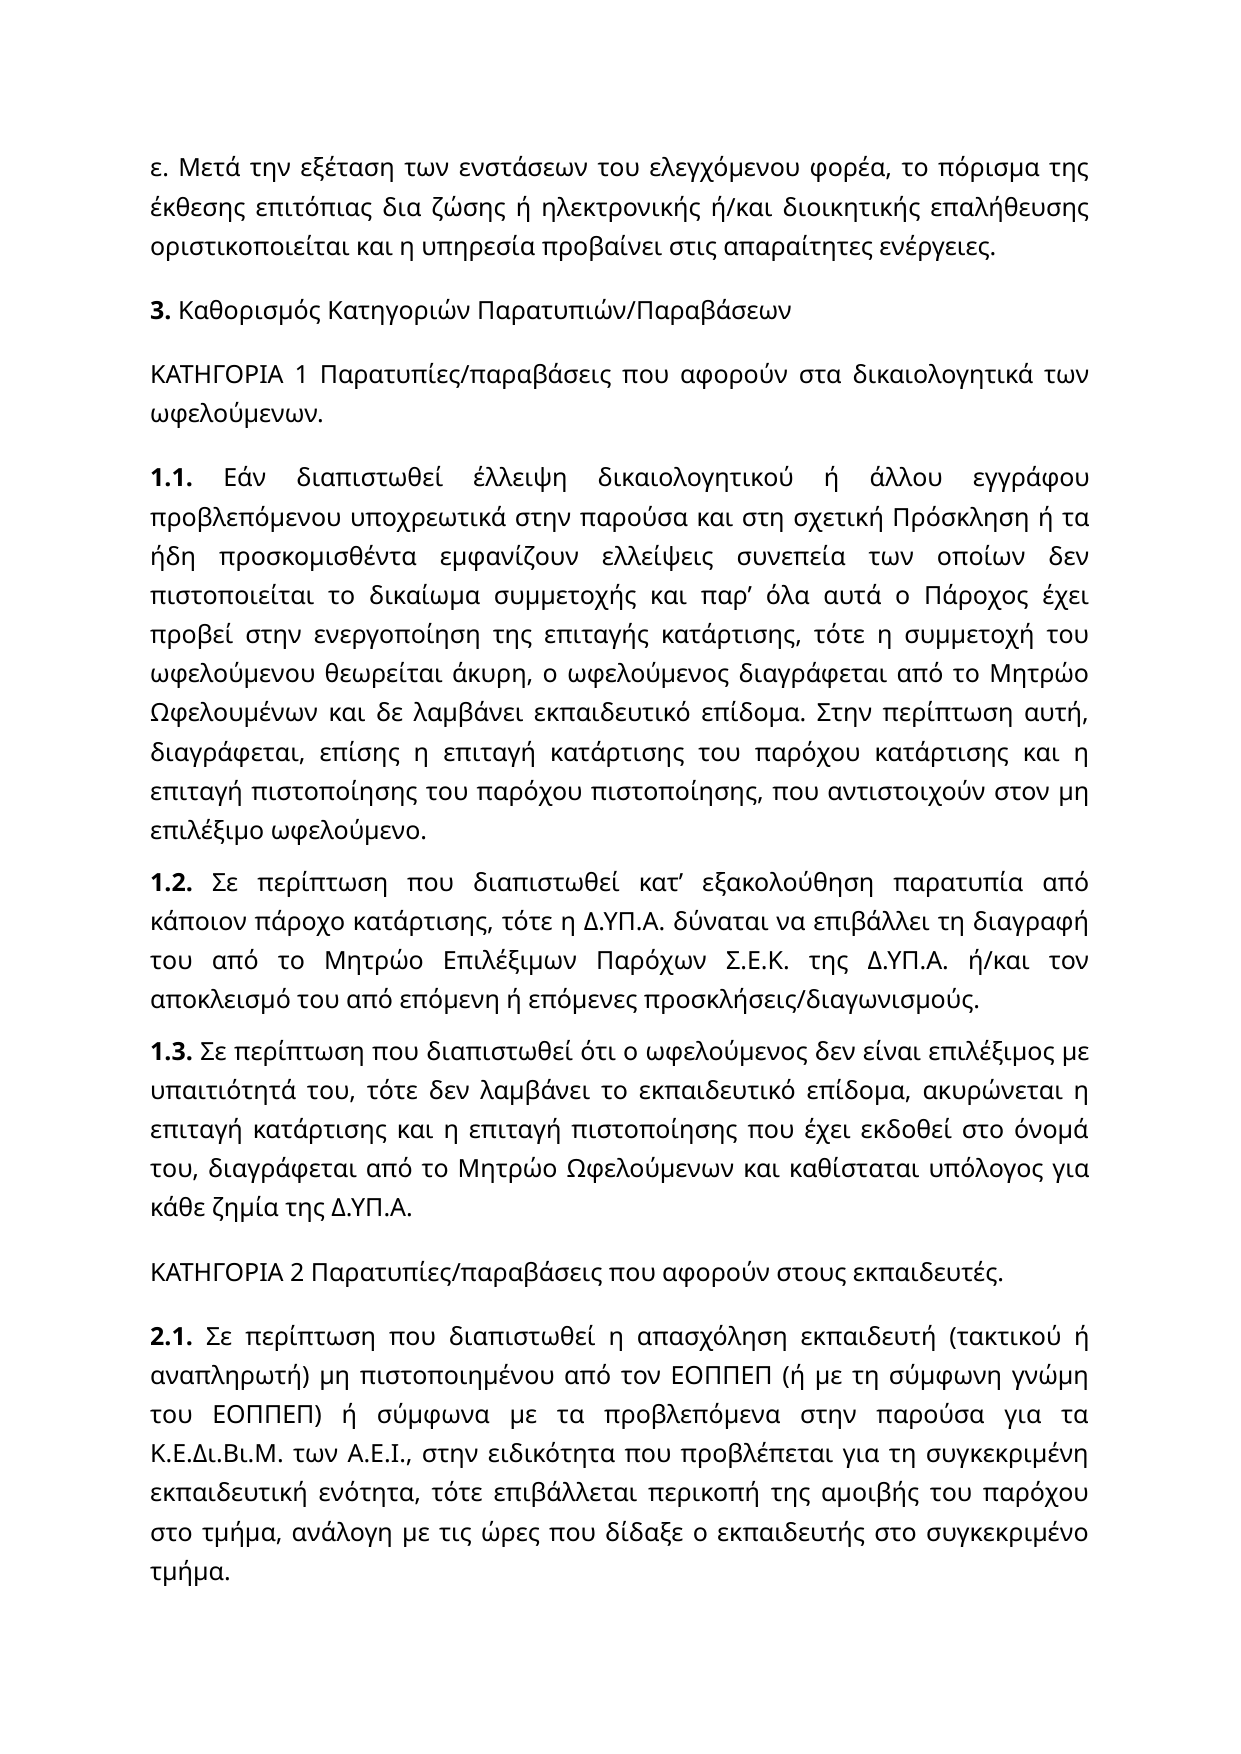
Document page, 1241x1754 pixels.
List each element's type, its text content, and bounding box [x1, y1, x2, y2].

text 1.3. Σε περίπτωση που διαπιστωθεί ότι ο ωφελούμενος δεν είναι επιλέξιμος με υπαιτιότητά του, τότε δεν λαμβάνει το εκπαιδευτικό επίδομα, ακυρώνεται η επιταγή κατάρτισης και η επιταγή πιστοποίησης που έχει εκδοθεί στο όνομά του, διαγράφεται από το Μητρώο Ωφελούμενων και καθίσταται υπόλογος για κάθε ζημία της Δ.ΥΠ.Α. [150, 1033, 1090, 1224]
text 2.1. Σε περίπτωση που διαπιστωθεί η απασχόληση εκπαιδευτή (τακτικού ή αναπληρωτή) μη πιστοποιημένου από τον ΕΟΠΠΕΠ (ή με τη σύμφωνη γνώμη του ΕΟΠΠΕΠ) ή σύμφωνα με τα προβλεπόμενα στην παρούσα για τα Κ.Ε.Δι.Βι.Μ. των Α.Ε.Ι., στην ειδικότητα που προβλέπεται για τη συγκεκριμένη εκπαιδευτική ενότητα, τότε επιβάλλεται περικοπή της αμοιβής του παρόχου στο τμήμα, ανάλογη με τις ώρες που δίδαξε ο εκπαιδευτής στο συγκεκριμένο τμήμα. [150, 1318, 1090, 1587]
text ε. Μετά την εξέταση των ενστάσεων του ελεγχόμενου φορέα, το πόρισμα της έκθεσης επιτόπιας δια ζώσης ή ηλεκτρονικής ή/και διοικητικής επαλήθευσης οριστικοποιείται και η υπηρεσία προβαίνει στις απαραίτητες ενέργειες. [150, 150, 1090, 262]
text 1.1. Εάν διαπιστωθεί έλλειψη δικαιολογητικού ή άλλου εγγράφου προβλεπόμενου υποχρεωτικά στην παρούσα και στη σχετική Πρόσκληση ή τα ήδη προσκομισθέντα εμφανίζουν ελλείψεις συνεπεία των οποίων δεν πιστοποιείται το δικαίωμα συμμετοχής και παρ’ όλα αυτά ο Πάροχος έχει προβεί στην ενεργοποίηση της επιταγής κατάρτισης, τότε η συμμετοχή του ωφελούμενου θεωρείται άκυρη, ο ωφελούμενος διαγράφεται από το Μητρώο Ωφελουμένων και δε λαμβάνει εκπαιδευτικό επίδομα. Στην περίπτωση αυτή, διαγράφεται, επίσης η επιταγή κατάρτισης του παρόχου κατάρτισης και η επιταγή πιστοποίησης του παρόχου πιστοποίησης, που αντιστοιχούν στον μη επιλέξιμο ωφελούμενο. [150, 460, 1090, 847]
text 1.2. Σε περίπτωση που διαπιστωθεί κατ’ εξακολούθηση παρατυπία από κάποιον πάροχο κατάρτισης, τότε η Δ.ΥΠ.Α. δύναται να επιβάλλει τη διαγραφή του από το Μητρώο Επιλέξιμων Παρόχων Σ.Ε.Κ. της Δ.ΥΠ.Α. ή/και τον αποκλεισμό του από επόμενη ή επόμενες προσκλήσεις/διαγωνισμούς. [150, 864, 1090, 1016]
text ΚΑΤΗΓΟΡΙΑ 2 Παρατυπίες/παραβάσεις που αφορούν στους εκπαιδευτές. [150, 1254, 1090, 1288]
text ΚΑΤΗΓΟΡΙΑ 1 Παρατυπίες/παραβάσεις που αφορούν στα δικαιολογητικά των ωφελούμενων. [150, 357, 1090, 430]
text 3. Καθορισμός Κατηγοριών Παρατυπιών/Παραβάσεων [150, 292, 1090, 327]
